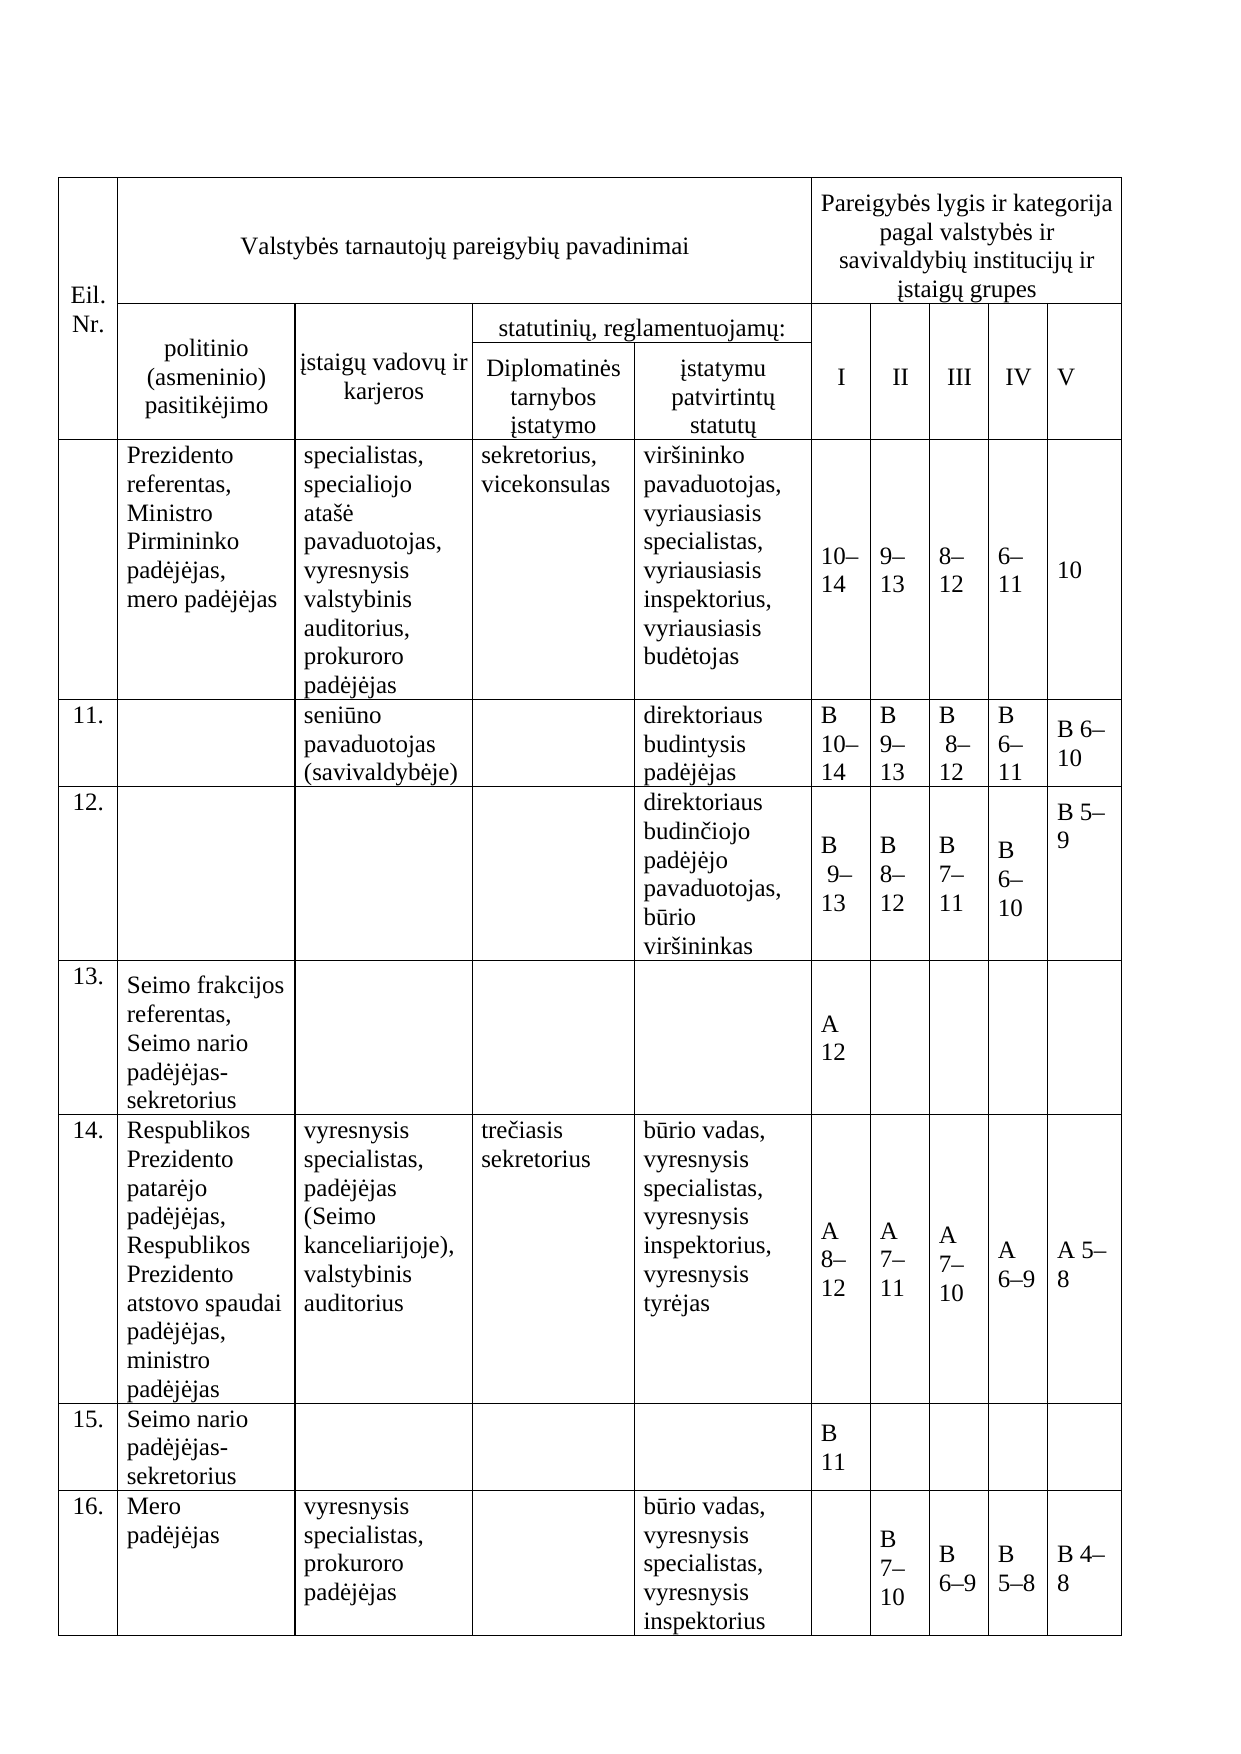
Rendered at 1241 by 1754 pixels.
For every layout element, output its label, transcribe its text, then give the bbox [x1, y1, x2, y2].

table_cell būrio vadas, vyresnysis specialistas, vyresnysis inspektorius [635, 1491, 811, 1635]
table_cell B 9–13 [812, 787, 870, 960]
table_header Valstybės tarnautojų pareigybių pavadinimai [118, 178, 811, 303]
table_cell politinio (asmeninio) pasitikėjimo [118, 304, 294, 439]
table_cell B 8–12 [930, 700, 988, 786]
table_cell [635, 961, 811, 1114]
table_cell [989, 1404, 1047, 1490]
table_cell B 5–9 [1048, 787, 1121, 960]
table_cell 10 [1048, 440, 1121, 699]
table_cell 8– 12 [930, 440, 988, 699]
table_cell 6–11 [989, 440, 1047, 699]
table_cell Seimo frakcijos referentas, Seimo nario padėjėjas- sekretorius [118, 961, 294, 1114]
table_cell V [1048, 304, 1121, 439]
table_cell direktoriaus budinčiojo padėjėjo pavaduotojas, būrio viršininkas [635, 787, 811, 960]
table_cell 14. [59, 1115, 117, 1403]
table_cell B 7–10 [871, 1491, 929, 1635]
table_cell I [812, 304, 870, 439]
table_cell 9–13 [871, 440, 929, 699]
table_cell 16. [59, 1491, 117, 1635]
table_cell A 6–9 [989, 1115, 1047, 1403]
table_cell B 6–10 [989, 787, 1047, 960]
table_cell [296, 1404, 472, 1490]
table_cell trečiasis sekretorius [473, 1115, 634, 1403]
table_cell A 5–8 [1048, 1115, 1121, 1403]
table_header Eil. Nr. [59, 178, 117, 439]
table_cell direktoriaus budintysis padėjėjas [635, 700, 811, 786]
table_cell B 10–14 [812, 700, 870, 786]
table_header Pareigybės lygis ir kategorija pagal valstybės ir savivaldybių institucijų ir įstaigų grupes [812, 178, 1121, 303]
table_cell Prezidento referentas, Ministro Pirmininko padėjėjas, mero padėjėjas [118, 440, 294, 699]
table_cell Mero padėjėjas [118, 1491, 294, 1635]
table_cell [473, 1404, 634, 1490]
table_cell III [930, 304, 988, 439]
table_cell [930, 961, 988, 1114]
table_cell statutinių, reglamentuojamų: [473, 304, 811, 342]
table_cell A 7–11 [871, 1115, 929, 1403]
table_cell B 6–10 [1048, 700, 1121, 786]
table_cell 10–14 [812, 440, 870, 699]
table_cell [118, 700, 294, 786]
table_cell A 8– 12 [812, 1115, 870, 1403]
table_cell B 6–9 [930, 1491, 988, 1635]
table_cell [473, 961, 634, 1114]
table_cell vyresnysis specialistas, padėjėjas (Seimo kanceliarijoje), valstybinis auditorius [296, 1115, 472, 1403]
table_cell viršininko pavaduotojas, vyriausiasis specialistas, vyriausiasis inspektorius, vyriausiasis budėtojas [635, 440, 811, 699]
table_cell [473, 1491, 634, 1635]
table_cell 11. [59, 700, 117, 786]
table_cell 15. [59, 1404, 117, 1490]
table_cell 12. [59, 787, 117, 960]
table_cell įstaigų vadovų ir karjeros [296, 304, 472, 439]
table_cell sekretorius, vicekonsulas [473, 440, 634, 699]
table_cell A 12 [812, 961, 870, 1114]
table_cell būrio vadas, vyresnysis specialistas, vyresnysis inspektorius, vyresnysis tyrėjas [635, 1115, 811, 1403]
table_cell B 4–8 [1048, 1491, 1121, 1635]
table_cell [871, 1404, 929, 1490]
table_cell Seimo nario padėjėjas-sekretorius [118, 1404, 294, 1490]
table_cell Diplomatinės tarnybos įstatymo [473, 343, 634, 439]
table_cell [1048, 1404, 1121, 1490]
table_cell [296, 961, 472, 1114]
table_cell B 8–12 [871, 787, 929, 960]
table_cell [1048, 961, 1121, 1114]
table_cell [989, 961, 1047, 1114]
table_cell [930, 1404, 988, 1490]
table_cell A 7–10 [930, 1115, 988, 1403]
table_cell [296, 787, 472, 960]
table_cell [871, 961, 929, 1114]
table_cell [473, 787, 634, 960]
table_cell 13. [59, 961, 117, 1114]
table_cell Respublikos Prezidento patarėjo padėjėjas, Respublikos Prezidento atstovo spaudai padėjėjas, ministro padėjėjas [118, 1115, 294, 1403]
table_cell specialistas, specialiojo atašė pavaduotojas, vyresnysis valstybinis auditorius, prokuroro padėjėjas [296, 440, 472, 699]
table_cell B 11 [812, 1404, 870, 1490]
table_cell [635, 1404, 811, 1490]
table_cell seniūno pavaduotojas (savivaldybėje) [296, 700, 472, 786]
table_cell vyresnysis specialistas, prokuroro padėjėjas [296, 1491, 472, 1635]
table_cell [59, 440, 117, 699]
table_cell IV [989, 304, 1047, 439]
table_cell II [871, 304, 929, 439]
table_cell B 9–13 [871, 700, 929, 786]
table_cell B 6–11 [989, 700, 1047, 786]
table_cell [812, 1491, 870, 1635]
table_cell įstatymu patvirtintų statutų [635, 343, 811, 439]
table_cell [118, 787, 294, 960]
table_cell [473, 700, 634, 786]
table_cell B 7– 11 [930, 787, 988, 960]
table_cell B 5–8 [989, 1491, 1047, 1635]
